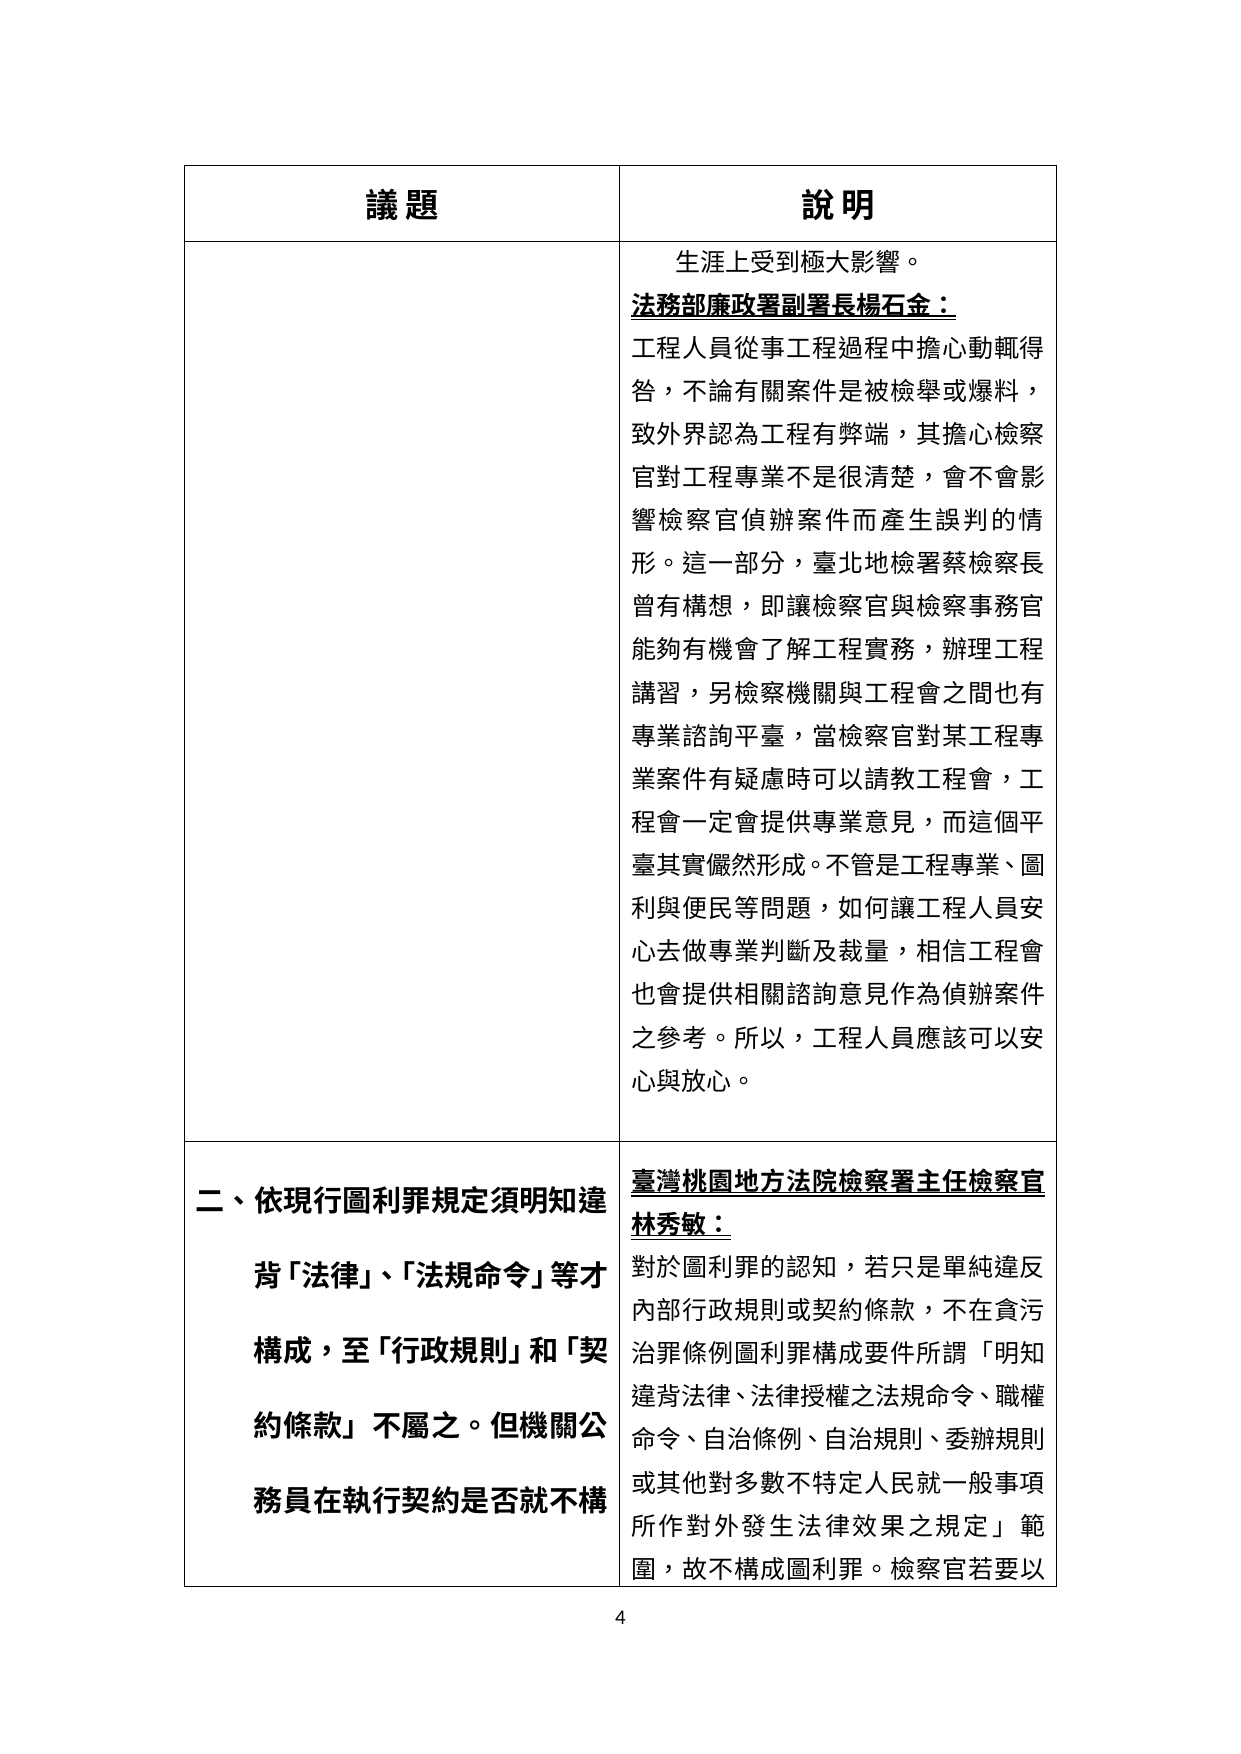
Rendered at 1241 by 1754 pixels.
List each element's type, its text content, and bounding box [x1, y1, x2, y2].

table_cell [185, 242, 619, 1141]
table_header 說 明 [620, 166, 1056, 241]
table_cell 臺灣桃園地方法院檢察署主任檢察官林秀敏： 對於圖利罪的認知，若只是單純違反內部行政規則或契約條款，不在貪污治罪條例圖利罪構成要件所謂「明知違背法律、法律授權之法規命令、職權命令、自治條例、自治規則、委辦規則或其他對多數不特定人民就一般事項所作對外發生法律效果之規定」範圍，故不構成圖利罪。檢察官若要以 [620, 1142, 1056, 1586]
table_cell 生涯上受到極大影響。 法務部廉政署副署長楊石金： 工程人員從事工程過程中擔心動輒得咎，不論有關案件是被檢舉或爆料，致外界認為工程有弊端，其擔心檢察官對工程專業不是很清楚，會不會影響檢察官偵辦案件而產生誤判的情形。這一部分，臺北地檢署蔡檢察長曾有構想，即讓檢察官與檢察事務官能夠有機會了解工程實務，辦理工程講習，另檢察機關與工程會之間也有專業諮詢平臺，當檢察官對某工程專業案件有疑慮時可以請教工程會，工程會一定會提供專業意見，而這個平臺其實儼然形成。不管是工程專業、圖利與便民等問題，如何讓工程人員安心去做專業判斷及裁量，相信工程會也會提供相關諮詢意見作為偵辦案件之參考。所以，工程人員應該可以安心與放心。 [620, 242, 1056, 1141]
table_cell 二、依現行圖利罪規定須明知違背「法律」、「法規命令」等才構成，至「行政規則」和「契約條款」不屬之。但機關公務員在執行契約是否就不構 [185, 1142, 619, 1586]
table_header 議 題 [185, 166, 619, 241]
